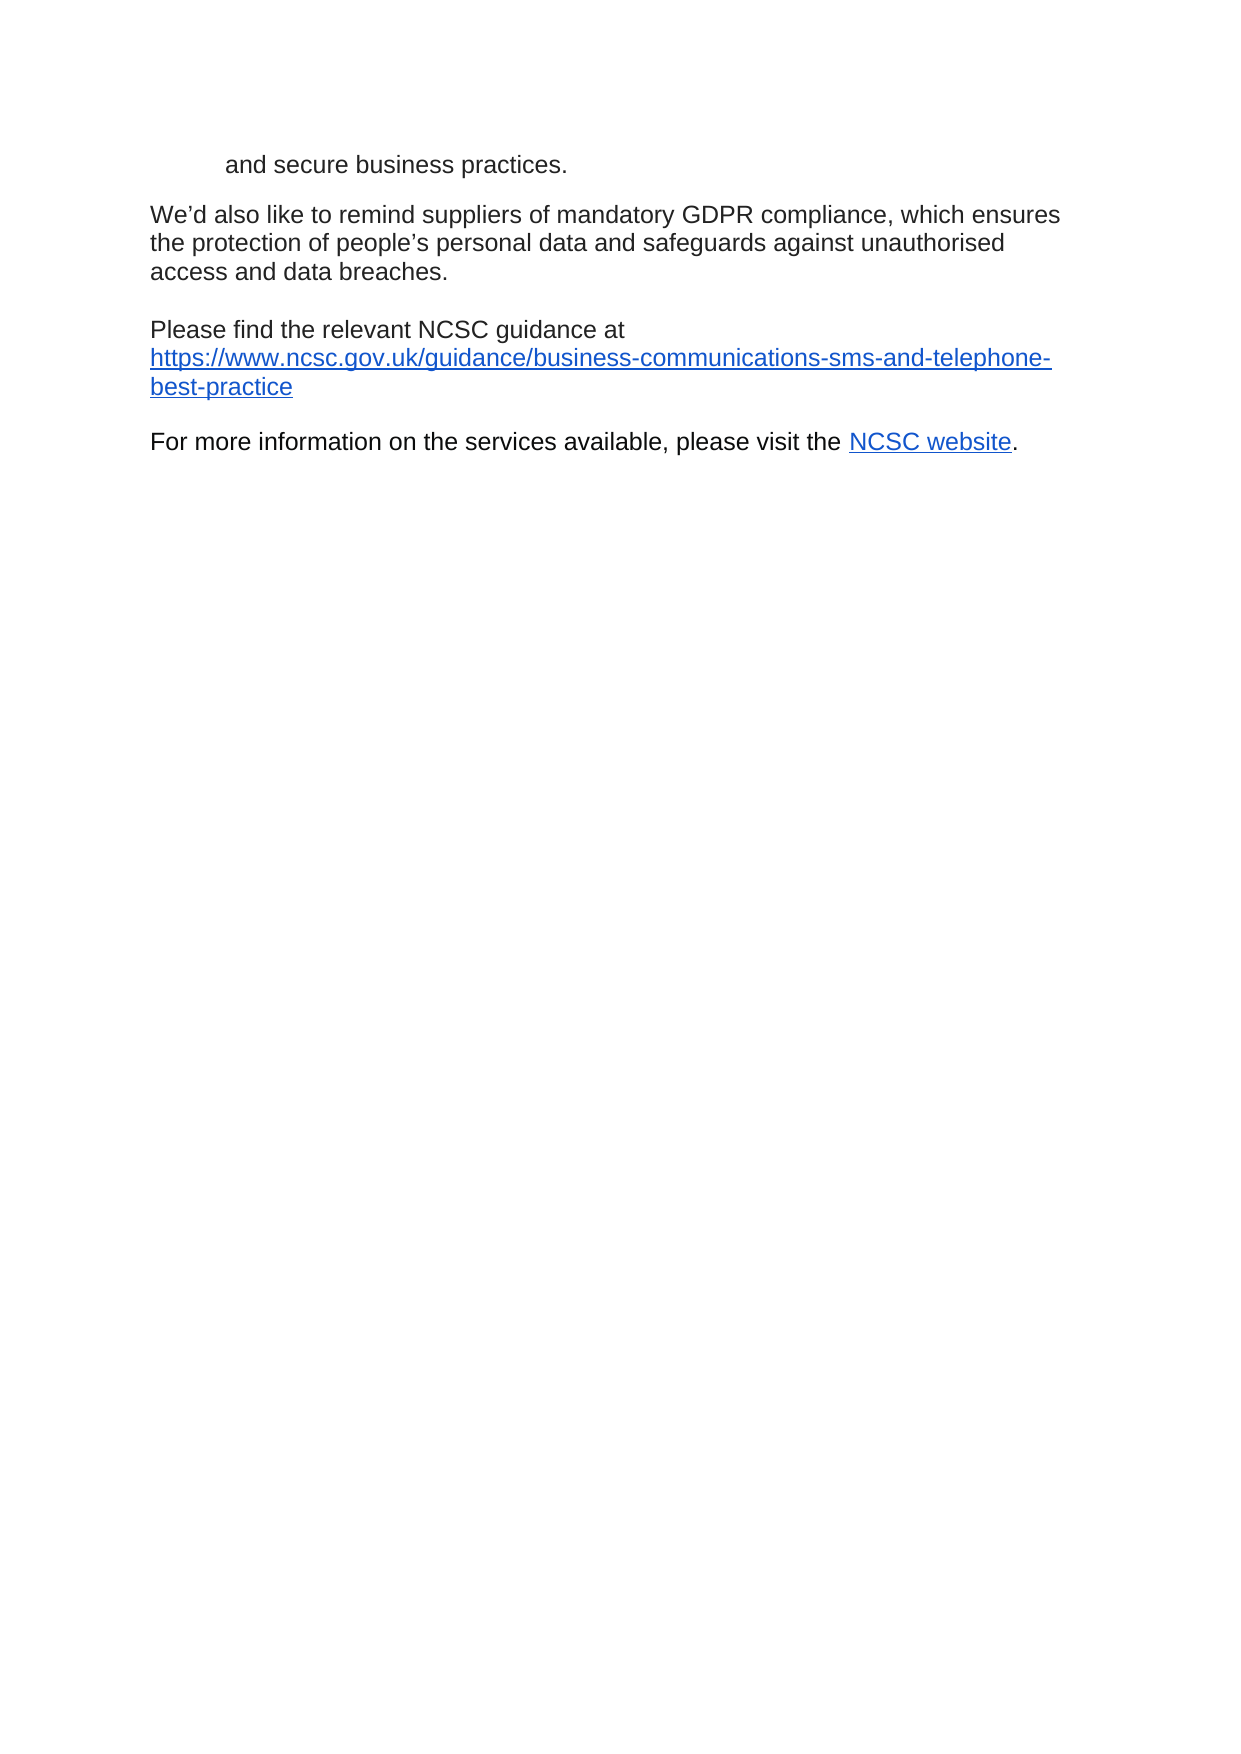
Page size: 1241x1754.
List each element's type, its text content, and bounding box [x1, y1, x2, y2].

text For more information on the services available, please visit the NCSC website. [150, 427, 1090, 456]
text We’d also like to remind suppliers of mandatory GDPR compliance, which ensures the protection of people’s personal data and safeguards against unauthorised access and data breaches. [150, 199, 1090, 286]
list and secure business practices. [187, 150, 1090, 179]
text Please find the relevant NCSC guidance at https://www.ncsc.gov.uk/guidance/business-communications-sms-and-telephone-best-practice [150, 314, 1090, 401]
